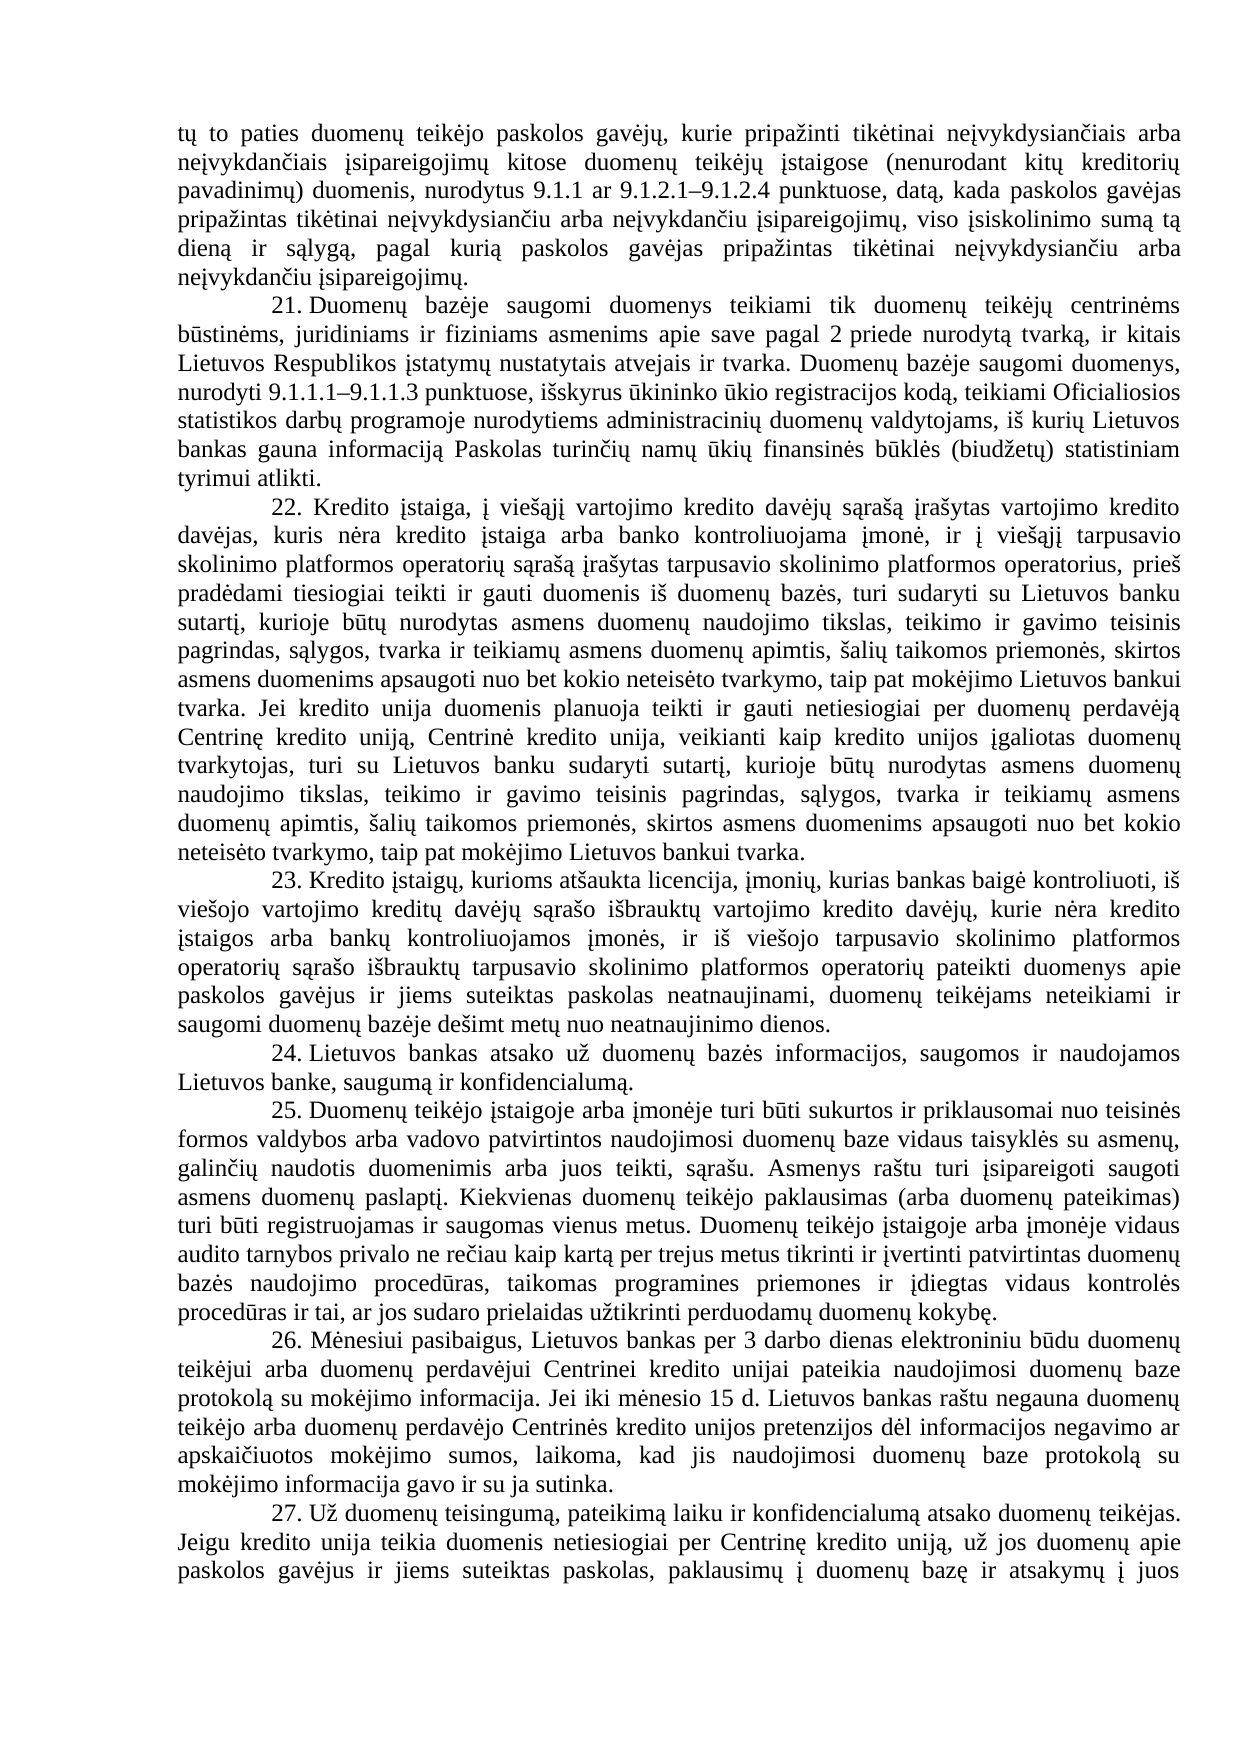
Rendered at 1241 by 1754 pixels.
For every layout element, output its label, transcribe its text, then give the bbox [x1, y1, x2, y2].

text 21. Duomenų bazėje saugomi duomenys teikiami tik duomenų teikėjų centrinėms būstinėms, juridiniams ir fiziniams asmenims apie save pagal 2 priede nurodytą tvarką, ir kitais Lietuvos Respublikos įstatymų nustatytais atvejais ir tvarka. Duomenų bazėje saugomi duomenys, nurodyti 9.1.1.1–9.1.1.3 punktuose, išskyrus ūkininko ūkio registracijos kodą, teikiami Oficialiosios statistikos darbų programoje nurodytiems administracinių duomenų valdytojams, iš kurių Lietuvos bankas gauna informaciją Paskolas turinčių namų ūkių finansinės būklės (biudžetų) statistiniam tyrimui atlikti. [177, 291, 1181, 492]
text 25. Duomenų teikėjo įstaigoje arba įmonėje turi būti sukurtos ir priklausomai nuo teisinės formos valdybos arba vadovo patvirtintos naudojimosi duomenų baze vidaus taisyklės su asmenų, galinčių naudotis duomenimis arba juos teikti, sąrašu. Asmenys raštu turi įsipareigoti saugoti asmens duomenų paslaptį. Kiekvienas duomenų teikėjo paklausimas (arba duomenų pateikimas) turi būti registruojamas ir saugomas vienus metus. Duomenų teikėjo įstaigoje arba įmonėje vidaus audito tarnybos privalo ne rečiau kaip kartą per trejus metus tikrinti ir įvertinti patvirtintas duomenų bazės naudojimo procedūras, taikomas programines priemones ir įdiegtas vidaus kontrolės procedūras ir tai, ar jos sudaro prielaidas užtikrinti perduodamų duomenų kokybę. [177, 1096, 1181, 1326]
text 22. Kredito įstaiga, į viešąjį vartojimo kredito davėjų sąrašą įrašytas vartojimo kredito davėjas, kuris nėra kredito įstaiga arba banko kontroliuojama įmonė, ir į viešąjį tarpusavio skolinimo platformos operatorių sąrašą įrašytas tarpusavio skolinimo platformos operatorius, prieš pradėdami tiesiogiai teikti ir gauti duomenis iš duomenų bazės, turi sudaryti su Lietuvos banku sutartį, kurioje būtų nurodytas asmens duomenų naudojimo tikslas, teikimo ir gavimo teisinis pagrindas, sąlygos, tvarka ir teikiamų asmens duomenų apimtis, šalių taikomos priemonės, skirtos asmens duomenims apsaugoti nuo bet kokio neteisėto tvarkymo, taip pat mokėjimo Lietuvos bankui tvarka. Jei kredito unija duomenis planuoja teikti ir gauti netiesiogiai per duomenų perdavėją Centrinę kredito uniją, Centrinė kredito unija, veikianti kaip kredito unijos įgaliotas duomenų tvarkytojas, turi su Lietuvos banku sudaryti sutartį, kurioje būtų nurodytas asmens duomenų naudojimo tikslas, teikimo ir gavimo teisinis pagrindas, sąlygos, tvarka ir teikiamų asmens duomenų apimtis, šalių taikomos priemonės, skirtos asmens duomenims apsaugoti nuo bet kokio neteisėto tvarkymo, taip pat mokėjimo Lietuvos bankui tvarka. [177, 492, 1181, 866]
text tų to paties duomenų teikėjo paskolos gavėjų, kurie pripažinti tikėtinai neįvykdysiančiais arba neįvykdančiais įsipareigojimų kitose duomenų teikėjų įstaigose (nenurodant kitų kreditorių pavadinimų) duomenis, nurodytus 9.1.1 ar 9.1.2.1–9.1.2.4 punktuose, datą, kada paskolos gavėjas pripažintas tikėtinai neįvykdysiančiu arba neįvykdančiu įsipareigojimų, viso įsiskolinimo sumą tą dieną ir sąlygą, pagal kurią paskolos gavėjas pripažintas tikėtinai neįvykdysiančiu arba neįvykdančiu įsipareigojimų. [177, 118, 1181, 291]
text 27. Už duomenų teisingumą, pateikimą laiku ir konfidencialumą atsako duomenų teikėjas. Jeigu kredito unija teikia duomenis netiesiogiai per Centrinę kredito uniją, už jos duomenų apie paskolos gavėjus ir jiems suteiktas paskolas, paklausimų į duomenų bazę ir atsakymų į juos [177, 1498, 1181, 1584]
text 26. Mėnesiui pasibaigus, Lietuvos bankas per 3 darbo dienas elektroniniu būdu duomenų teikėjui arba duomenų perdavėjui Centrinei kredito unijai pateikia naudojimosi duomenų baze protokolą su mokėjimo informacija. Jei iki mėnesio 15 d. Lietuvos bankas raštu negauna duomenų teikėjo arba duomenų perdavėjo Centrinės kredito unijos pretenzijos dėl informacijos negavimo ar apskaičiuotos mokėjimo sumos, laikoma, kad jis naudojimosi duomenų baze protokolą su mokėjimo informacija gavo ir su ja sutinka. [177, 1326, 1181, 1498]
text 24. Lietuvos bankas atsako už duomenų bazės informacijos, saugomos ir naudojamos Lietuvos banke, saugumą ir konfidencialumą. [177, 1038, 1181, 1096]
text 23. Kredito įstaigų, kurioms atšaukta licencija, įmonių, kurias bankas baigė kontroliuoti, iš viešojo vartojimo kreditų davėjų sąrašo išbrauktų vartojimo kredito davėjų, kurie nėra kredito įstaigos arba bankų kontroliuojamos įmonės, ir iš viešojo tarpusavio skolinimo platformos operatorių sąrašo išbrauktų tarpusavio skolinimo platformos operatorių pateikti duomenys apie paskolos gavėjus ir jiems suteiktas paskolas neatnaujinami, duomenų teikėjams neteikiami ir saugomi duomenų bazėje dešimt metų nuo neatnaujinimo dienos. [177, 866, 1181, 1038]
